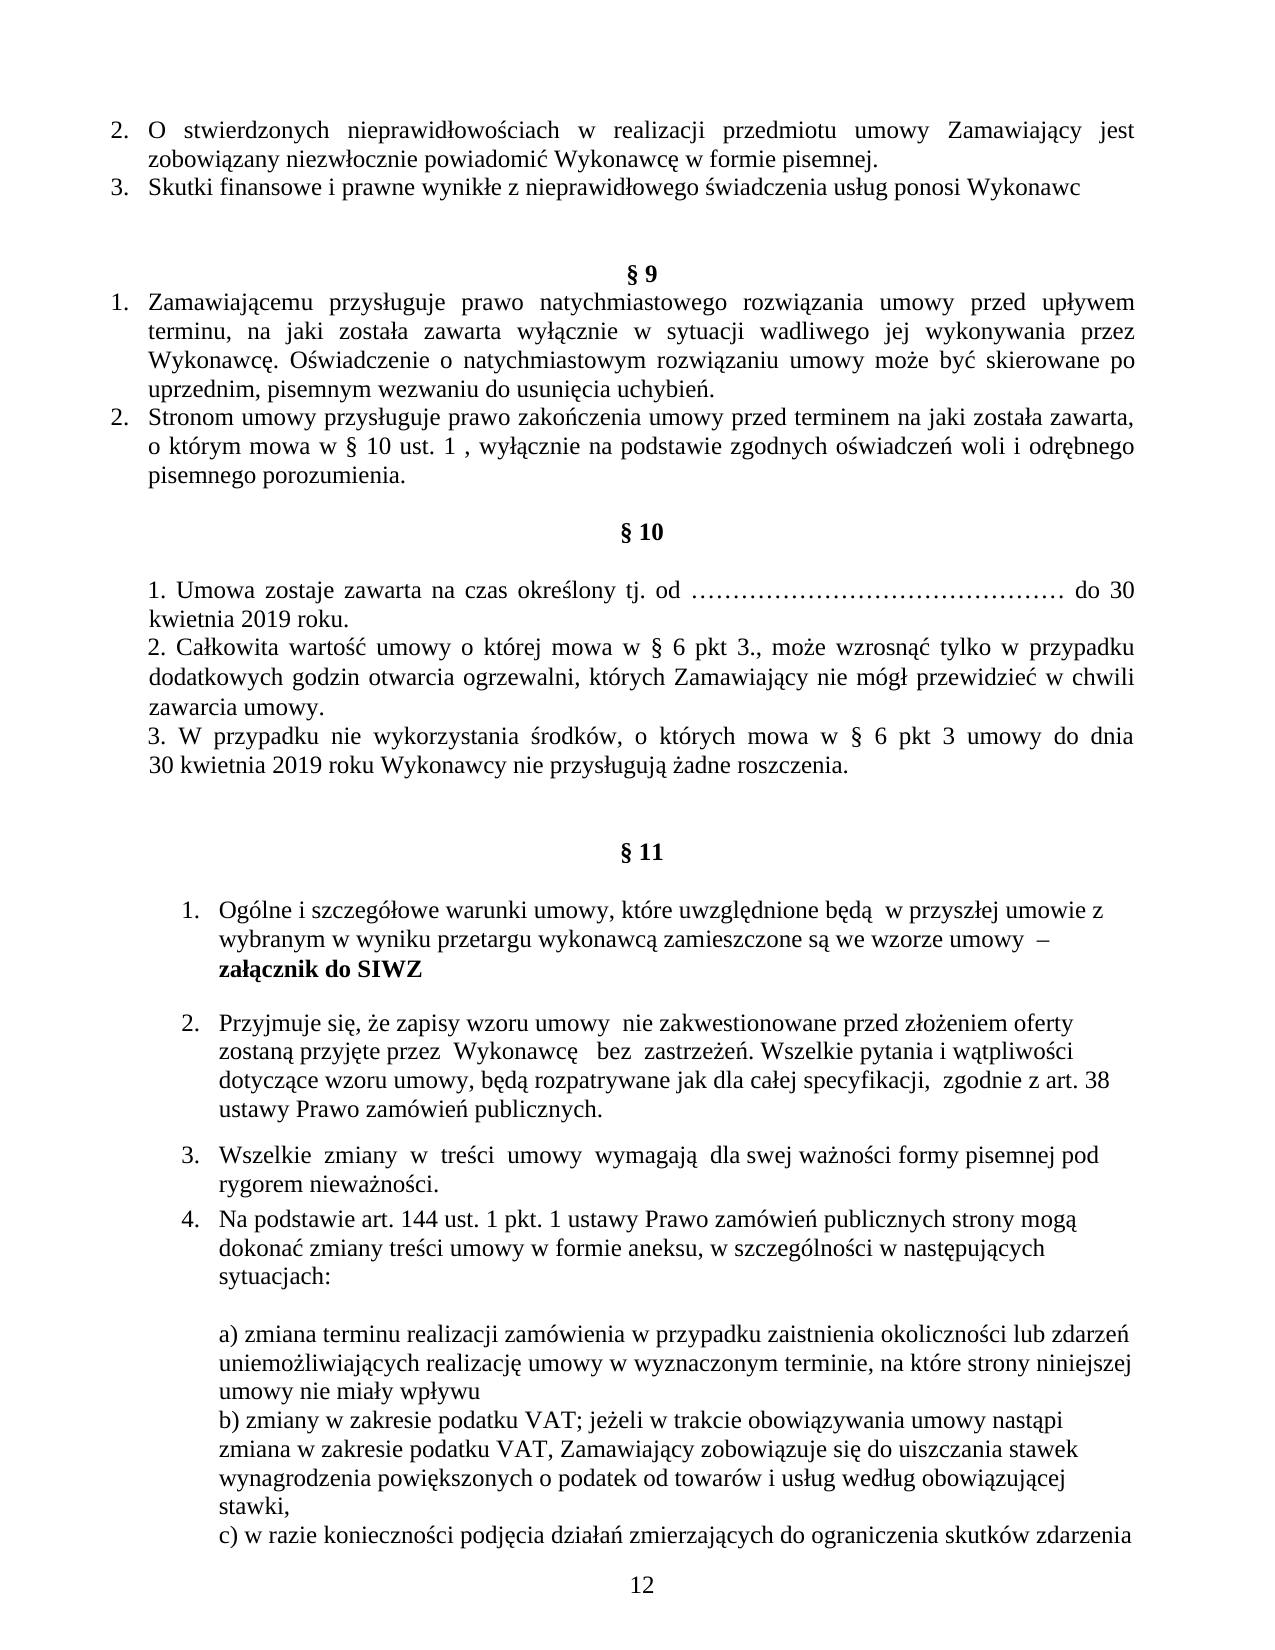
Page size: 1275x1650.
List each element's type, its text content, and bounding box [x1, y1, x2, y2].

list Wszelkie zmiany w treści umowy wymagają dla swej ważności formy pisemnej pod rygorem nieważności. [181, 1140, 1136, 1198]
text 3. W przypadku nie wykorzystania środków, o których mowa w § 6 pkt 3 umowy do dnia 30 kwietnia 2019 roku Wykonawcy nie przysługują żadne roszczenia. [147, 721, 1136, 779]
list O stwierdzonych nieprawidłowościach w realizacji przedmiotu umowy Zamawiający jest zobowiązany niezwłocznie powiadomić Wykonawcę w formie pisemnej. [110, 115, 1136, 172]
list Przyjmuje się, że zapisy wzoru umowy nie zakwestionowane przed złożeniem oferty zostaną przyjęte przez Wykonawcę bez zastrzeżeń. Wszelkie pytania i wątpliwości dotyczące wzoru umowy, będą rozpatrywane jak dla całej specyfikacji, zgodnie z art. 38 ustawy Prawo zamówień publicznych. [181, 1008, 1136, 1123]
text § 11 [147, 837, 1136, 866]
list Zamawiającemu przysługuje prawo natychmiastowego rozwiązania umowy przed upływem terminu, na jaki została zawarta wyłącznie w sytuacji wadliwego jej wykonywania przez Wykonawcę. Oświadczenie o natychmiastowym rozwiązaniu umowy może być skierowane po uprzednim, pisemnym wezwaniu do usunięcia uchybień. [110, 287, 1136, 402]
text 2. Całkowita wartość umowy o której mowa w § 6 pkt 3., może wzrosnąć tylko w przypadku dodatkowych godzin otwarcia ogrzewalni, których Zamawiający nie mógł przewidzieć w chwili zawarcia umowy. [147, 632, 1136, 720]
list Ogólne i szczegółowe warunki umowy, które uwzględnione będą w przyszłej umowie z wybranym w wyniku przetargu wykonawcą zamieszczone są we wzorze umowy – załącznik do SIWZ [181, 895, 1136, 983]
text § 10 [147, 517, 1136, 546]
list Stronom umowy przysługuje prawo zakończenia umowy przed terminem na jaki została zawarta, o którym mowa w § 10 ust. 1 , wyłącznie na podstawie zgodnych oświadczeń woli i odrębnego pisemnego porozumienia. [110, 402, 1136, 489]
list Na podstawie art. 144 ust. 1 pkt. 1 ustawy Prawo zamówień publicznych strony mogą dokonać zmiany treści umowy w formie aneksu, w szczególności w następujących sytuacjach: a) zmiana terminu realizacji zamówienia w przypadku zaistnienia okoliczności lub zdarzeń uniemożliwiających realizację umowy w wyznaczonym terminie, na które strony niniejszej umowy nie miały wpływu b) zmiany w zakresie podatku VAT; jeżeli w trakcie obowiązywania umowy nastąpi zmiana w zakresie podatku VAT, Zamawiający zobowiązuje się do uiszczania stawek wynagrodzenia powiększonych o podatek od towarów i usług według obowiązującej stawki, c) w razie konieczności podjęcia działań zmierzających do ograniczenia skutków zdarzenia [181, 1204, 1136, 1549]
text 1. Umowa zostaje zawarta na czas określony tj. od ……………………………………… do 30 kwietnia 2019 roku. [147, 575, 1136, 632]
text § 9 [147, 259, 1136, 287]
list Skutki finansowe i prawne wynikłe z nieprawidłowego świadczenia usług ponosi Wykonawc [110, 172, 1136, 201]
